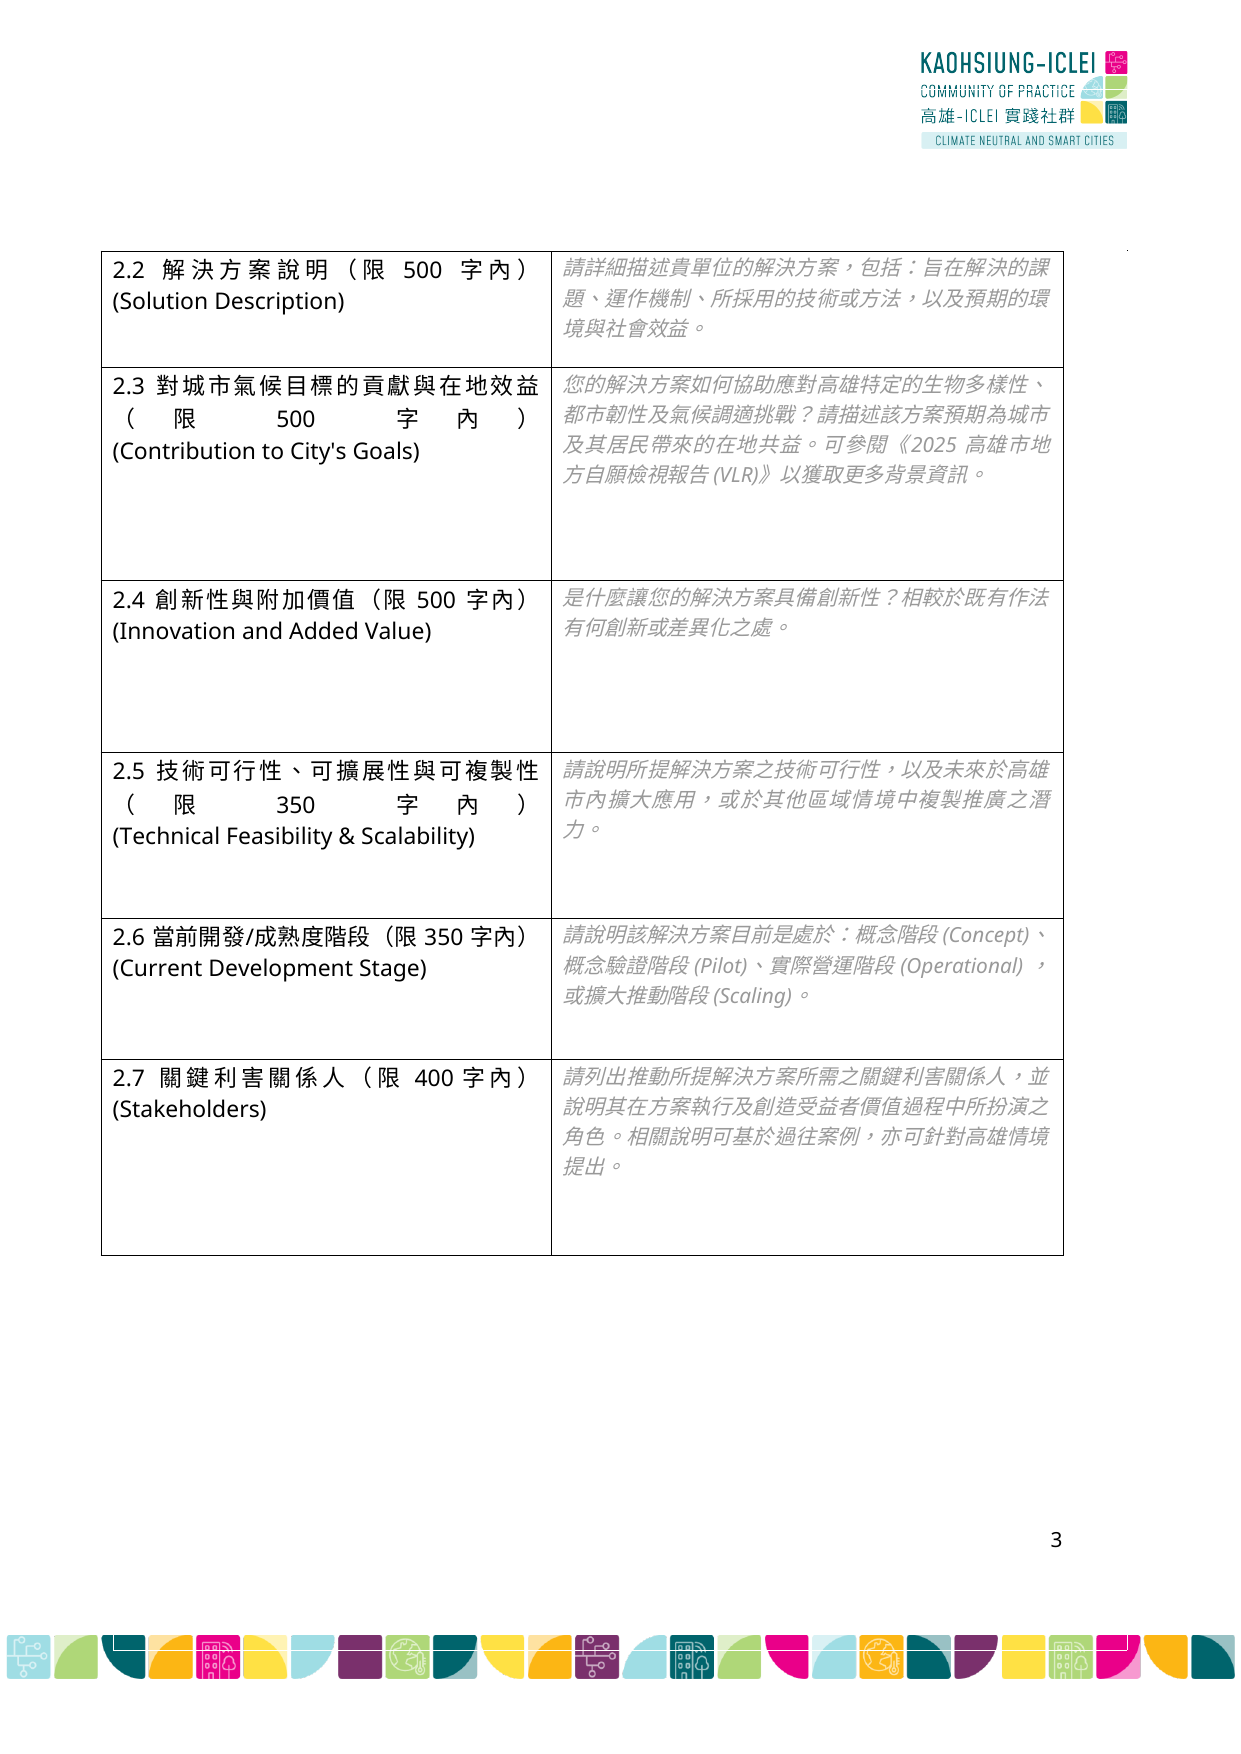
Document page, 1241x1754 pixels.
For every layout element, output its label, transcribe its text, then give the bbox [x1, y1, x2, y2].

table_cell 2.7 關鍵利害關係人（限 400字內） (Stakeholders) [102, 1060, 551, 1255]
table_cell 請說明所提解決方案之技術可行性，以及未來於高雄市內擴大應用，或於其他區域情境中複製推廣之潛力。 [552, 753, 1063, 918]
table_cell 請列出推動所提解決方案所需之關鍵利害關係人，並說明其在方案執行及創造受益者價值過程中所扮演之角色。相關說明可基於過往案例，亦可針對高雄情境提出。 [552, 1060, 1063, 1255]
table_cell 2.3 對城市氣候目標的貢獻與在地效益（限 500 字內） (Contribution to City's Goals) [102, 368, 551, 580]
table_cell 2.5 技術可行性、可擴展性與可複製性（限 350 字內） (Technical Feasibility & Scalability) [102, 753, 551, 918]
table_cell 是什麼讓您的解決方案具備創新性？相較於既有作法有何創新或差異化之處。 [552, 581, 1063, 752]
table_cell 2.2 解決方案說明（限 500 字內） (Solution Description) [102, 252, 551, 367]
table_cell 您的解決方案如何協助應對高雄特定的生物多樣性、都市韌性及氣候調適挑戰？請描述該方案預期為城市及其居民帶來的在地共益。可參閱《2025 高雄市地方自願檢視報告 (VLR)》以獲取更多背景資訊。 [552, 368, 1063, 580]
table_cell 2.4 創新性與附加價值（限 500 字內） (Innovation and Added Value) [102, 581, 551, 752]
table_cell 請說明該解決方案目前是處於：概念階段 (Concept)、概念驗證階段 (Pilot)、實際營運階段 (Operational) ，或擴大推動階段 (Scaling)。 [552, 919, 1063, 1059]
table_cell 2.6 當前開發/成熟度階段（限 350 字內） (Current Development Stage) [102, 919, 551, 1059]
table_cell 請詳細描述貴單位的解決方案，包括：旨在解決的課題、運作機制、所採用的技術或方法，以及預期的環境與社會效益。 [552, 252, 1063, 367]
